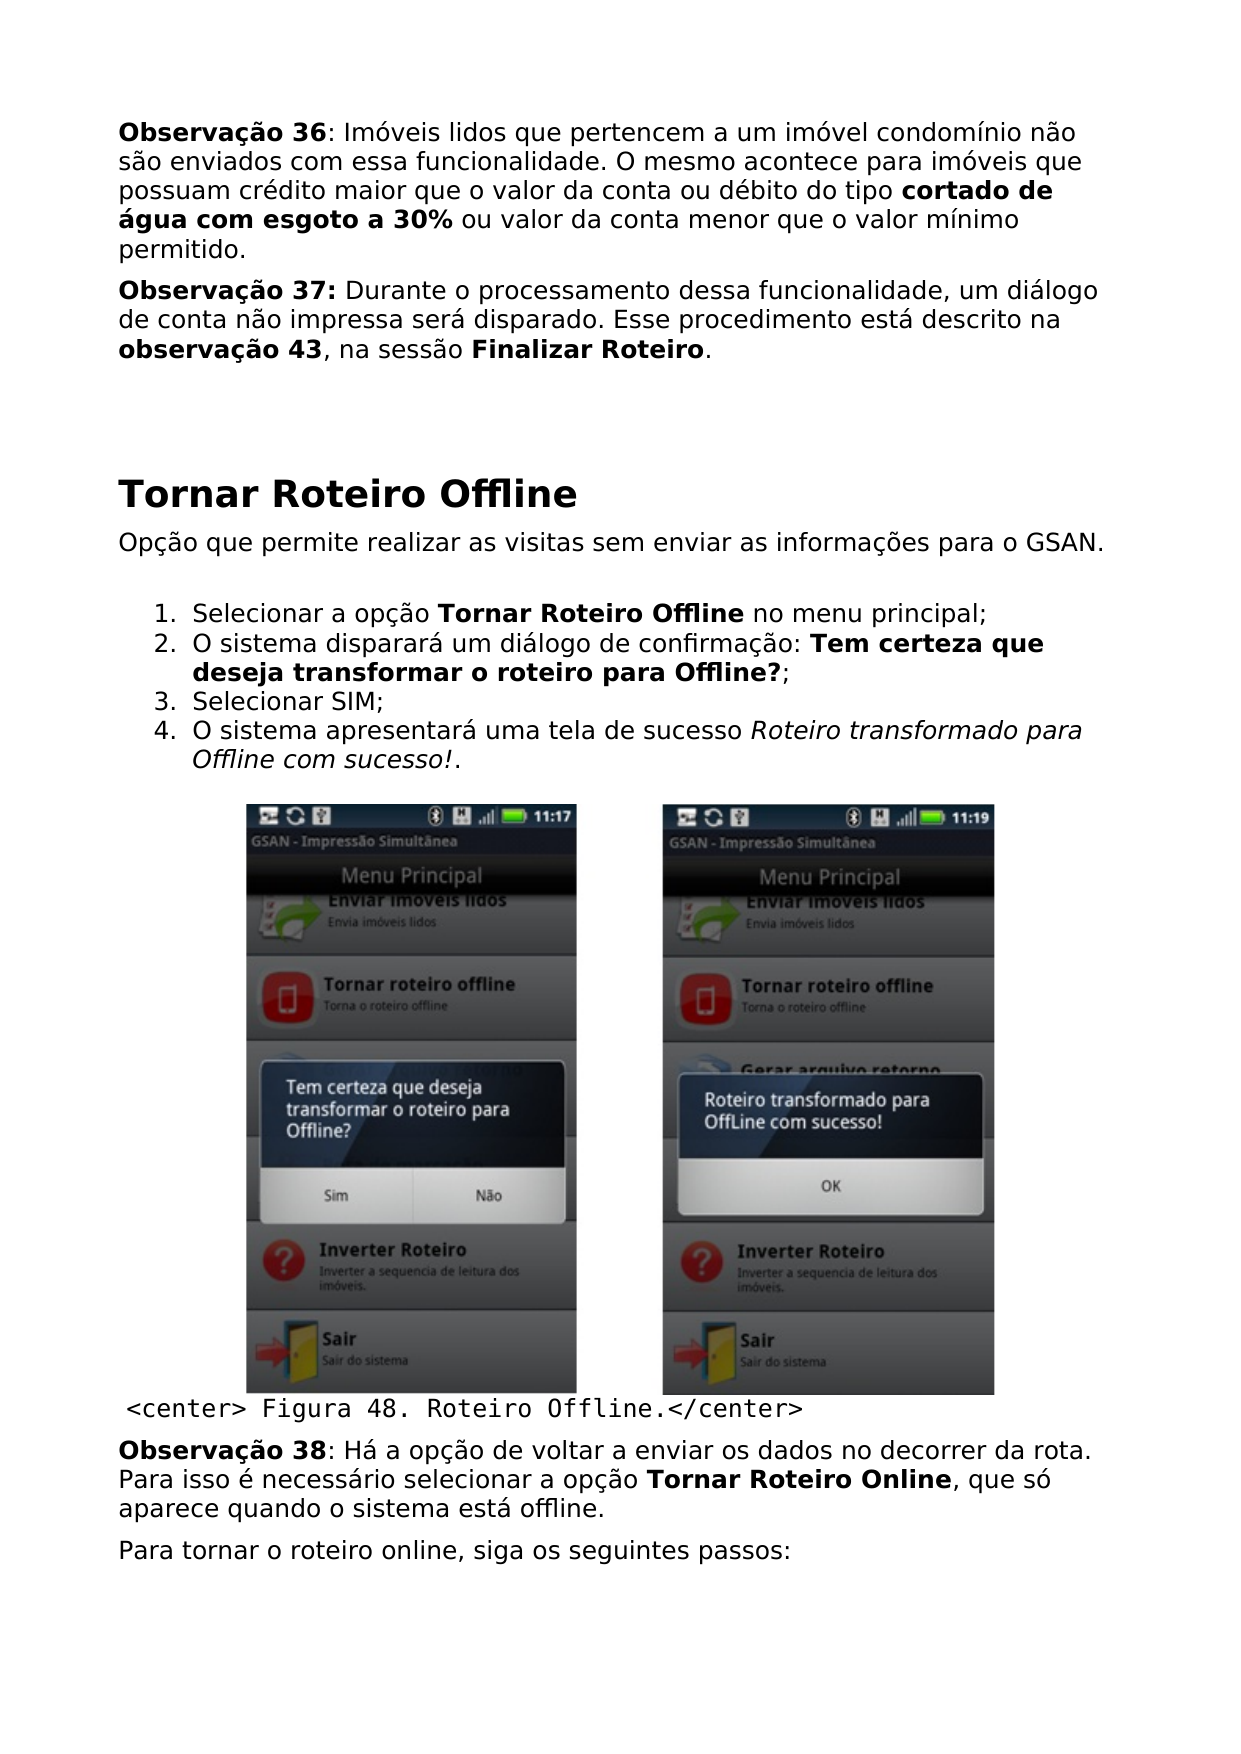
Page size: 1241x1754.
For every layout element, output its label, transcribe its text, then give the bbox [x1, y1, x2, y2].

subtitle Tornar Roteiro Offline [118, 472, 1122, 516]
text Observação 36: Imóveis lidos que pertencem a um imóvel condomínio não são enviados com essa funcionalidade. O mesmo acontece para imóveis que possuam crédito maior que o valor da conta ou débito do tipo cortado de água com esgoto a 30% ou valor da conta menor que o valor mínimo permitido. [118, 118, 1122, 264]
list O sistema disparará um diálogo de confirmação: Tem certeza que deseja transformar o roteiro para Offline?; [177, 629, 1122, 687]
list O sistema apresentará uma tela de sucesso Roteiro transformado para Offline com sucesso!. [177, 716, 1122, 774]
list Selecionar a opção Tornar Roteiro Offline no menu principal; [177, 599, 1122, 629]
text Para tornar o roteiro online, siga os seguintes passos: [118, 1536, 1122, 1566]
text Observação 37: Durante o processamento dessa funcionalidade, um diálogo de conta não impressa será disparado. Esse procedimento está descrito na observação 43, na sessão Finalizar Roteiro. [118, 276, 1122, 364]
text Opção que permite realizar as visitas sem enviar as informações para o GSAN. [118, 528, 1122, 558]
text Observação 38: Há a opção de voltar a enviar os dados no decorrer da rota. Para isso é necessário selecionar a opção Tornar Roteiro Online, que só aparece quando o sistema está offline. [118, 1436, 1122, 1524]
list Selecionar SIM; [177, 687, 1122, 716]
picture [246, 804, 995, 1395]
text <center> Figura 48. Roteiro Offline.</center> [118, 804, 1122, 1424]
